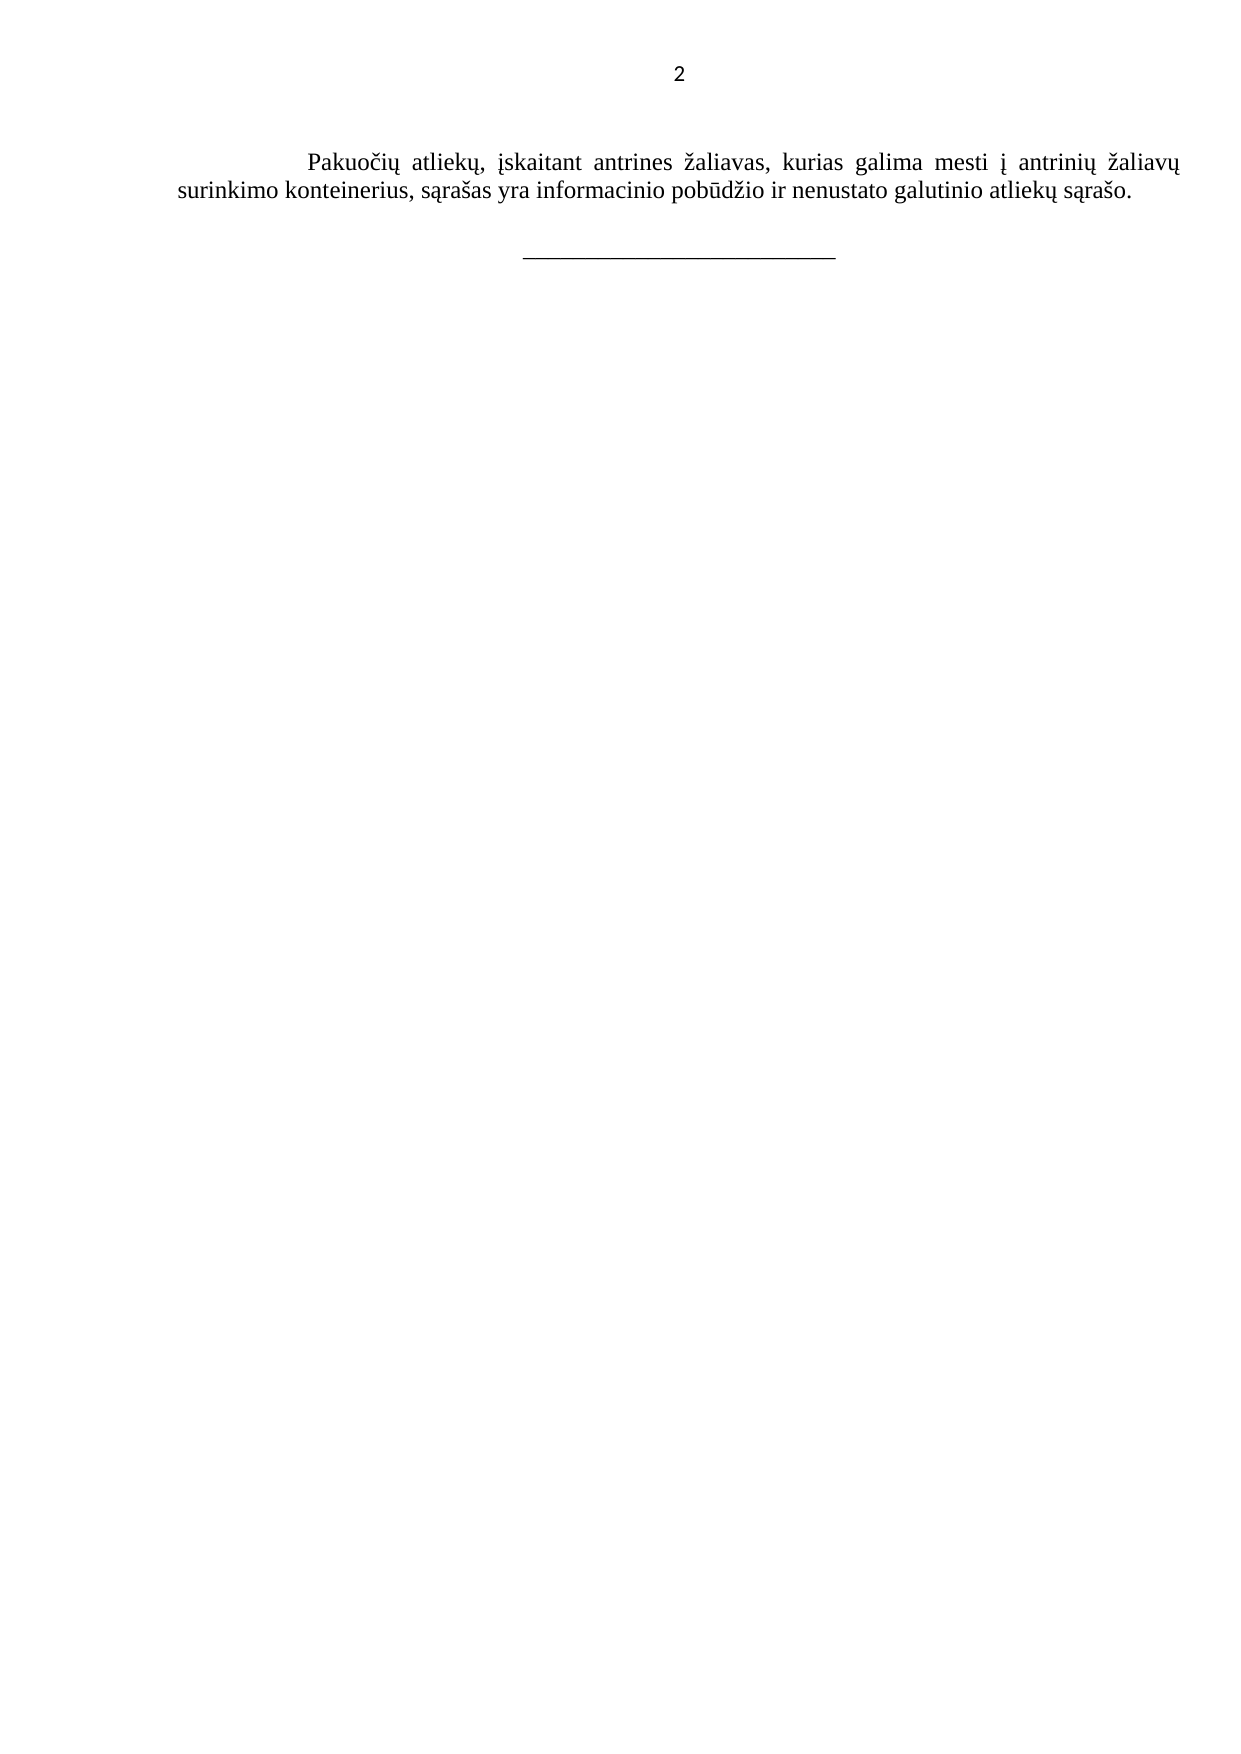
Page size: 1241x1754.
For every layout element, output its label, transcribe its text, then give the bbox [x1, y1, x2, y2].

text _________________________ [177, 233, 1181, 262]
text Pakuočių atliekų, įskaitant antrines žaliavas, kurias galima mesti į antrinių žaliavų surinkimo konteinerius, sąrašas yra informacinio pobūdžio ir nenustato galutinio atliekų sąrašo. [177, 147, 1181, 204]
